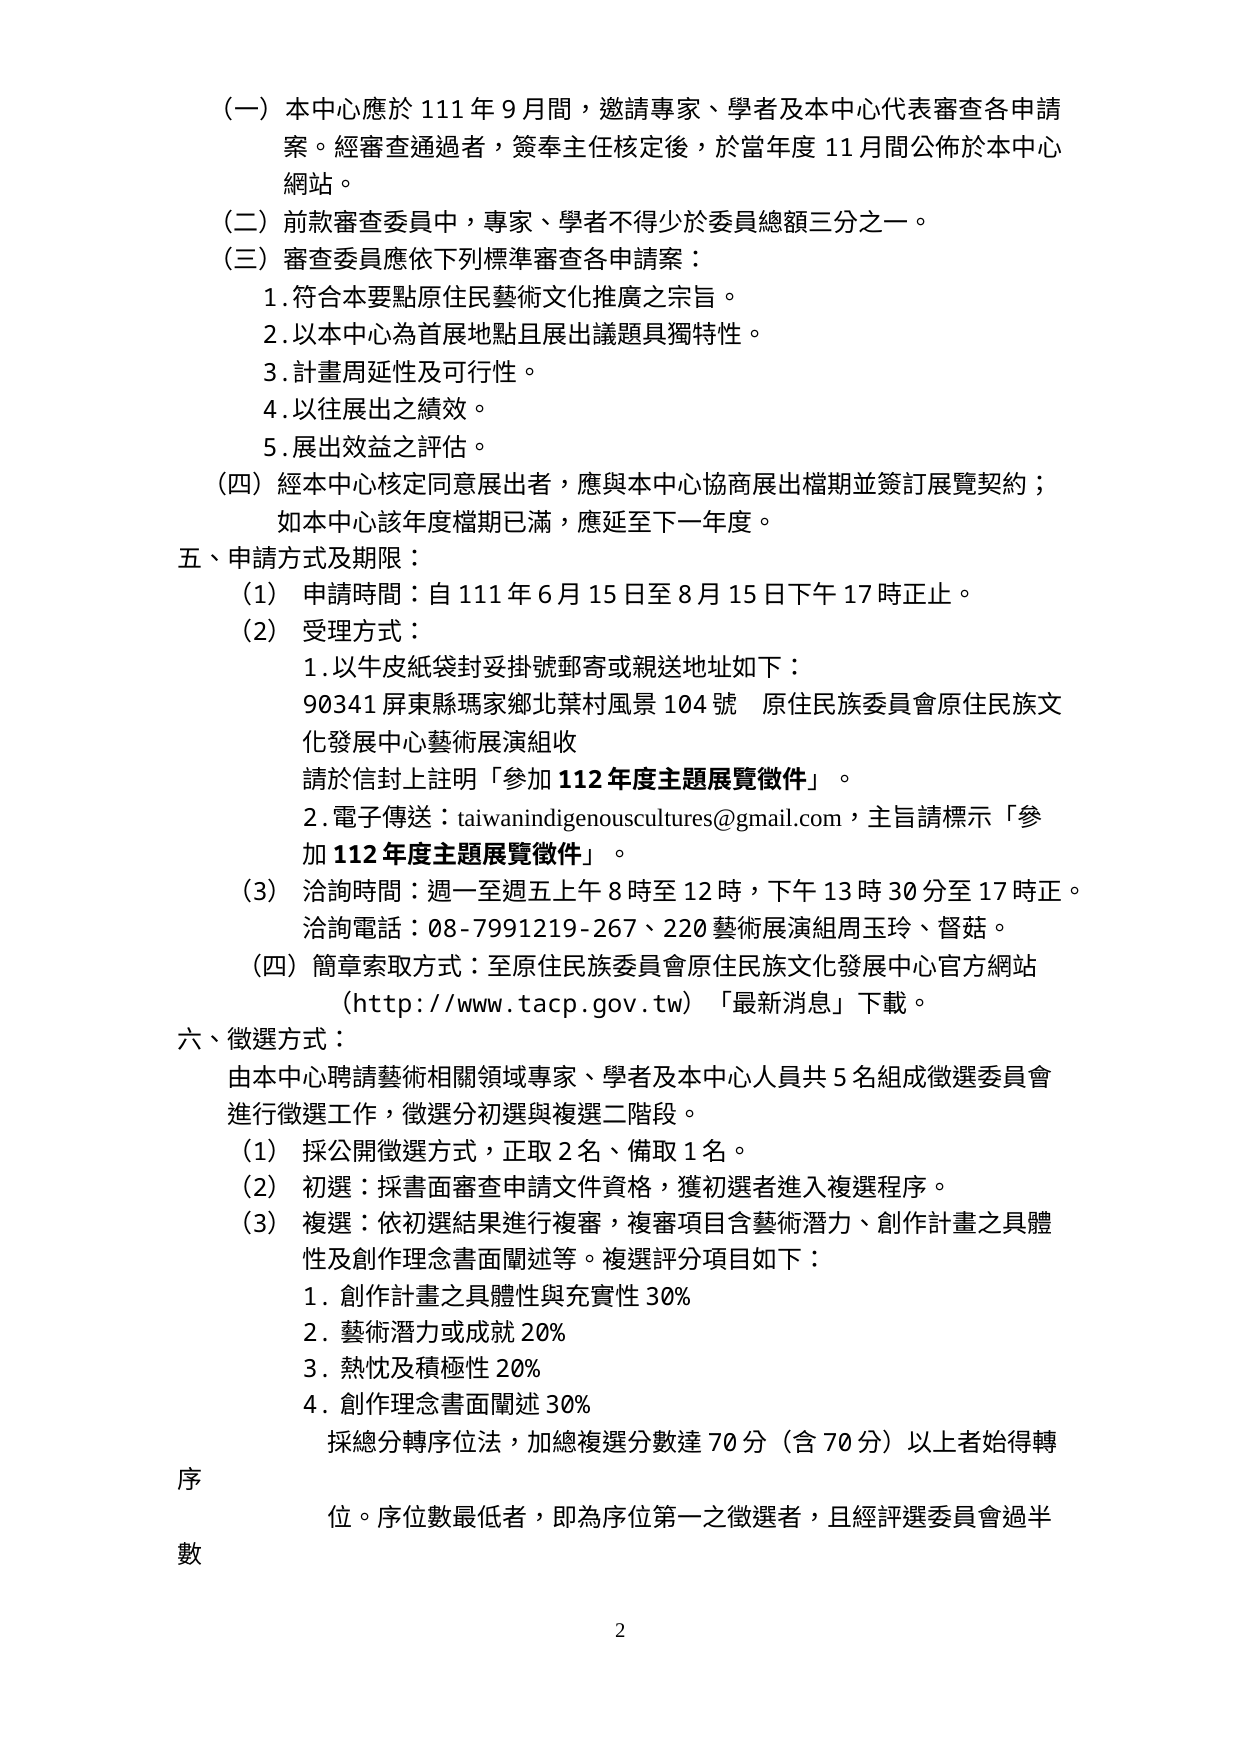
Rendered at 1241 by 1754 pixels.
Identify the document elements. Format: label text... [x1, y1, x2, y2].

list 初選：採書面審查申請文件資格，獲初選者進入複選程序。 [227, 1167, 1063, 1204]
list 受理方式： 1.以牛皮紙袋封妥掛號郵寄或親送地址如下： [227, 611, 1063, 684]
text 4.以往展出之績效。 [202, 389, 1063, 426]
list 採公開徵選方式，正取2名、備取1名。 [227, 1131, 1063, 1167]
list 洽詢時間：週一至週五上午8時至12時，下午13時30分至17時正。 [227, 871, 1063, 907]
list 藝術潛力或成就20% [302, 1312, 1063, 1349]
text （四）簡章索取方式：至原住民族委員會原住民族文化發展中心官方網站 （http://www.tacp.gov.tw）「最新消息」下載。 [177, 945, 1063, 1020]
text 由本中心聘請藝術相關領域專家、學者及本中心人員共5名組成徵選委員會進行徵選工作，徵選分初選與複選二階段。 [227, 1056, 1063, 1131]
text 3.計畫周延性及可行性。 [202, 351, 1063, 389]
list 熱忱及積極性20% [302, 1349, 1063, 1385]
text 5.展出效益之評估。 [202, 426, 1063, 464]
text （四）經本中心核定同意展出者，應與本中心協商展出檔期並簽訂展覽契約；如本中心該年度檔期已滿，應延至下一年度。 [202, 464, 1063, 539]
text （一）本中心應於111年9月間，邀請專家、學者及本中心代表審查各申請案。經審查通過者，簽奉主任核定後，於當年度11月間公佈於本中心網站。 [208, 89, 1063, 201]
text 五、申請方式及期限： [177, 539, 1063, 575]
text 請於信封上註明「參加112年度主題展覽徵件」。 2.電子傳送：taiwanindigenouscultures@gmail.com，主旨請標示「參加112年度主題展覽徵件」。 [227, 759, 1063, 871]
text （三）審查委員應依下列標準審查各申請案： [208, 239, 1063, 276]
list 創作理念書面闡述30% [302, 1385, 1063, 1421]
text 1.符合本要點原住民藝術文化推廣之宗旨。 [202, 276, 1063, 314]
text 90341屏東縣瑪家鄉北葉村風景104號 原住民族委員會原住民族文化發展中心藝術展演組收 [302, 684, 1063, 759]
list 複選：依初選結果進行複審，複審項目含藝術潛力、創作計畫之具體性及創作理念書面闡述等。複選評分項目如下： [227, 1204, 1063, 1276]
text （二）前款審查委員中，專家、學者不得少於委員總額三分之一。 [208, 201, 1063, 239]
text 六、徵選方式： [177, 1020, 1063, 1056]
text 洽詢電話：08-7991219-267、220藝術展演組周玉玲、督菇。 [302, 907, 1063, 945]
text 2.以本中心為首展地點且展出議題具獨特性。 [202, 314, 1063, 351]
list 申請時間：自111年6月15日至8月15日下午17時正止。 [227, 575, 1063, 611]
text 採總分轉序位法，加總複選分數達70分（含70分）以上者始得轉序 位。序位數最低者，即為序位第一之徵選者，且經評選委員會過半數 [177, 1421, 1063, 1571]
list 創作計畫之具體性與充實性30% [302, 1276, 1063, 1312]
